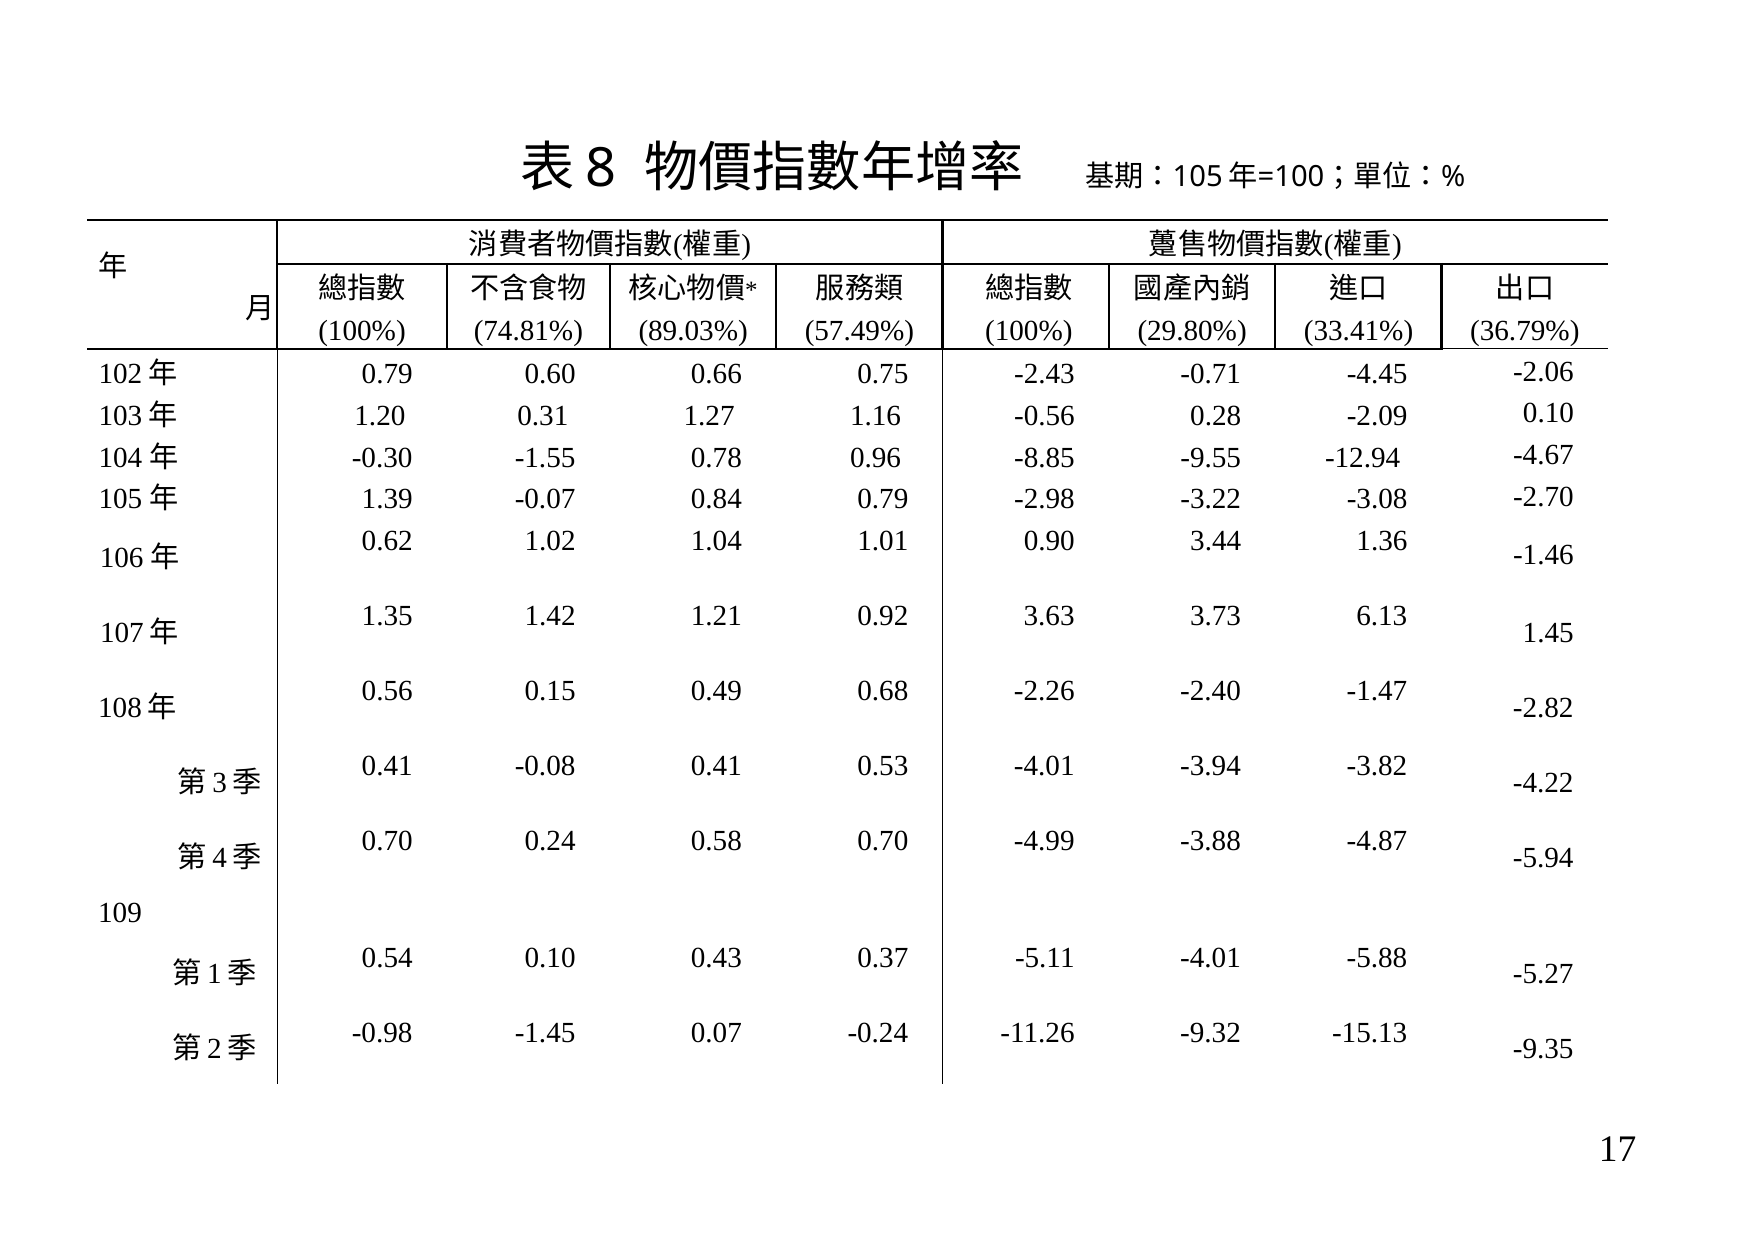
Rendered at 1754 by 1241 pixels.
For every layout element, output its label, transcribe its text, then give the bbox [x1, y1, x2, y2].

table_cell -3.82 [1275, 742, 1441, 817]
table_header 年 月 [87, 221, 276, 348]
table_cell [1109, 892, 1275, 934]
table_cell -2.43 [943, 350, 1109, 392]
table_cell 0.66 [610, 350, 776, 392]
table_cell 0.54 [278, 934, 447, 1009]
table_cell 0.31 [447, 392, 610, 434]
table_cell 1.42 [447, 592, 610, 667]
table_cell 第1季 [87, 934, 277, 1009]
table_cell -1.45 [447, 1009, 610, 1084]
table_cell [943, 892, 1109, 934]
table_cell 0.68 [776, 667, 942, 742]
table_header 躉售物價指數(權重) [944, 221, 1608, 263]
table_cell -1.47 [1275, 667, 1441, 742]
table_cell 103年 [87, 392, 277, 434]
table_cell 0.41 [610, 742, 776, 817]
table_cell 0.92 [776, 592, 942, 667]
table_cell 104 年 [87, 434, 277, 475]
table_cell 總指數 (100%) [278, 265, 446, 348]
table_cell 6.13 [1275, 592, 1441, 667]
table_cell -4.45 [1275, 350, 1441, 392]
table_cell 0.70 [776, 817, 942, 892]
table_cell -4.87 [1275, 817, 1441, 892]
table_cell 1.04 [610, 517, 776, 592]
table_cell -9.32 [1109, 1009, 1275, 1084]
table_cell 109 [87, 892, 277, 934]
table_cell -1.55 [447, 434, 610, 475]
table_cell -15.13 [1275, 1009, 1441, 1084]
table_cell -0.24 [776, 1009, 942, 1084]
table_cell 0.43 [610, 934, 776, 1009]
table_cell -0.71 [1109, 350, 1275, 392]
table_cell [610, 892, 776, 934]
table_cell -3.94 [1109, 742, 1275, 817]
table_cell 0.56 [278, 667, 447, 742]
table_cell 0.75 [776, 350, 942, 392]
table_cell 1.45 [1441, 592, 1608, 667]
table_cell -11.26 [943, 1009, 1109, 1084]
table_cell -5.11 [943, 934, 1109, 1009]
table_cell [776, 892, 942, 934]
table_cell 1.02 [447, 517, 610, 592]
table_cell -3.88 [1109, 817, 1275, 892]
table_cell 1.27 [610, 392, 776, 434]
table_cell 102年 [87, 350, 277, 392]
subtitle 表8 物價指數年增率 基期：105年=100；單位：% [59, 107, 1636, 219]
table_cell -2.98 [943, 475, 1109, 517]
table_cell [1275, 892, 1441, 934]
table_cell 服務類(57.49%) [777, 265, 941, 348]
table_cell 0.79 [776, 475, 942, 517]
table_cell -0.30 [278, 434, 447, 475]
table_cell 106 年 [87, 517, 277, 592]
table_cell [1441, 892, 1608, 934]
table_cell -2.82 [1441, 667, 1608, 742]
table_cell 0.41 [278, 742, 447, 817]
table_cell -2.09 [1275, 392, 1441, 434]
table_cell 0.07 [610, 1009, 776, 1084]
table_cell 0.96 [776, 434, 942, 475]
table_cell 1.36 [1275, 517, 1441, 592]
table_cell [278, 892, 447, 934]
table_header 消費者物價指數(權重) [278, 221, 941, 263]
table_cell -4.22 [1441, 742, 1608, 817]
table_cell -0.98 [278, 1009, 447, 1084]
table_cell -0.56 [943, 392, 1109, 434]
table_cell -3.08 [1275, 475, 1441, 517]
table_cell -5.94 [1441, 817, 1608, 892]
table_cell 0.10 [447, 934, 610, 1009]
table_cell 第2季 [87, 1009, 277, 1084]
table_cell -4.67 [1441, 434, 1608, 475]
table_cell -2.26 [943, 667, 1109, 742]
table_cell -0.07 [447, 475, 610, 517]
table_cell 0.78 [610, 434, 776, 475]
table_cell 第4季 [87, 817, 277, 892]
table_cell 1.20 [278, 392, 447, 434]
table_cell 0.84 [610, 475, 776, 517]
table_cell 0.53 [776, 742, 942, 817]
table_cell -5.27 [1441, 934, 1608, 1009]
table_cell 0.60 [447, 350, 610, 392]
table_cell 0.62 [278, 517, 447, 592]
table_cell -2.40 [1109, 667, 1275, 742]
table_cell 0.58 [610, 817, 776, 892]
table_cell -3.22 [1109, 475, 1275, 517]
table_cell 不含食物(74.81%) [448, 265, 609, 348]
table_cell 107年 [87, 592, 277, 667]
table_cell -2.06 [1441, 349, 1608, 392]
table_cell 0.15 [447, 667, 610, 742]
table_cell 3.44 [1109, 517, 1275, 592]
table_cell 0.49 [610, 667, 776, 742]
table_cell 出口(36.79%) [1443, 265, 1608, 348]
table_cell 核心物價* (89.03%) [611, 265, 775, 348]
table_cell -4.01 [1109, 934, 1275, 1009]
table_cell -4.01 [943, 742, 1109, 817]
table_cell 3.73 [1109, 592, 1275, 667]
table_cell -1.46 [1441, 517, 1608, 592]
table_cell -0.08 [447, 742, 610, 817]
table_cell 1.21 [610, 592, 776, 667]
table_cell -2.70 [1441, 475, 1608, 517]
table_cell -12.94 [1275, 434, 1441, 475]
table_cell 1.39 [278, 475, 447, 517]
table_cell 0.70 [278, 817, 447, 892]
table_cell [447, 892, 610, 934]
table_cell -9.55 [1109, 434, 1275, 475]
table_cell 0.79 [278, 350, 447, 392]
table_cell 國產內銷(29.80%) [1110, 265, 1274, 348]
table_cell 0.24 [447, 817, 610, 892]
table_cell 第3季 [87, 742, 277, 817]
table_cell -5.88 [1275, 934, 1441, 1009]
table_cell 進口(33.41%) [1276, 265, 1440, 348]
table_cell 3.63 [943, 592, 1109, 667]
table_cell 0.10 [1441, 392, 1608, 434]
table_cell 0.90 [943, 517, 1109, 592]
table_cell -8.85 [943, 434, 1109, 475]
table_cell 105 年 [87, 475, 277, 517]
table_cell 1.01 [776, 517, 942, 592]
table_cell 總指數(100%) [944, 265, 1108, 348]
table_cell 1.16 [776, 392, 942, 434]
table_cell 0.28 [1109, 392, 1275, 434]
table_cell 1.35 [278, 592, 447, 667]
table_cell -4.99 [943, 817, 1109, 892]
table_cell 108年 [87, 667, 277, 742]
table_cell -9.35 [1441, 1009, 1608, 1084]
table_cell 0.37 [776, 934, 942, 1009]
